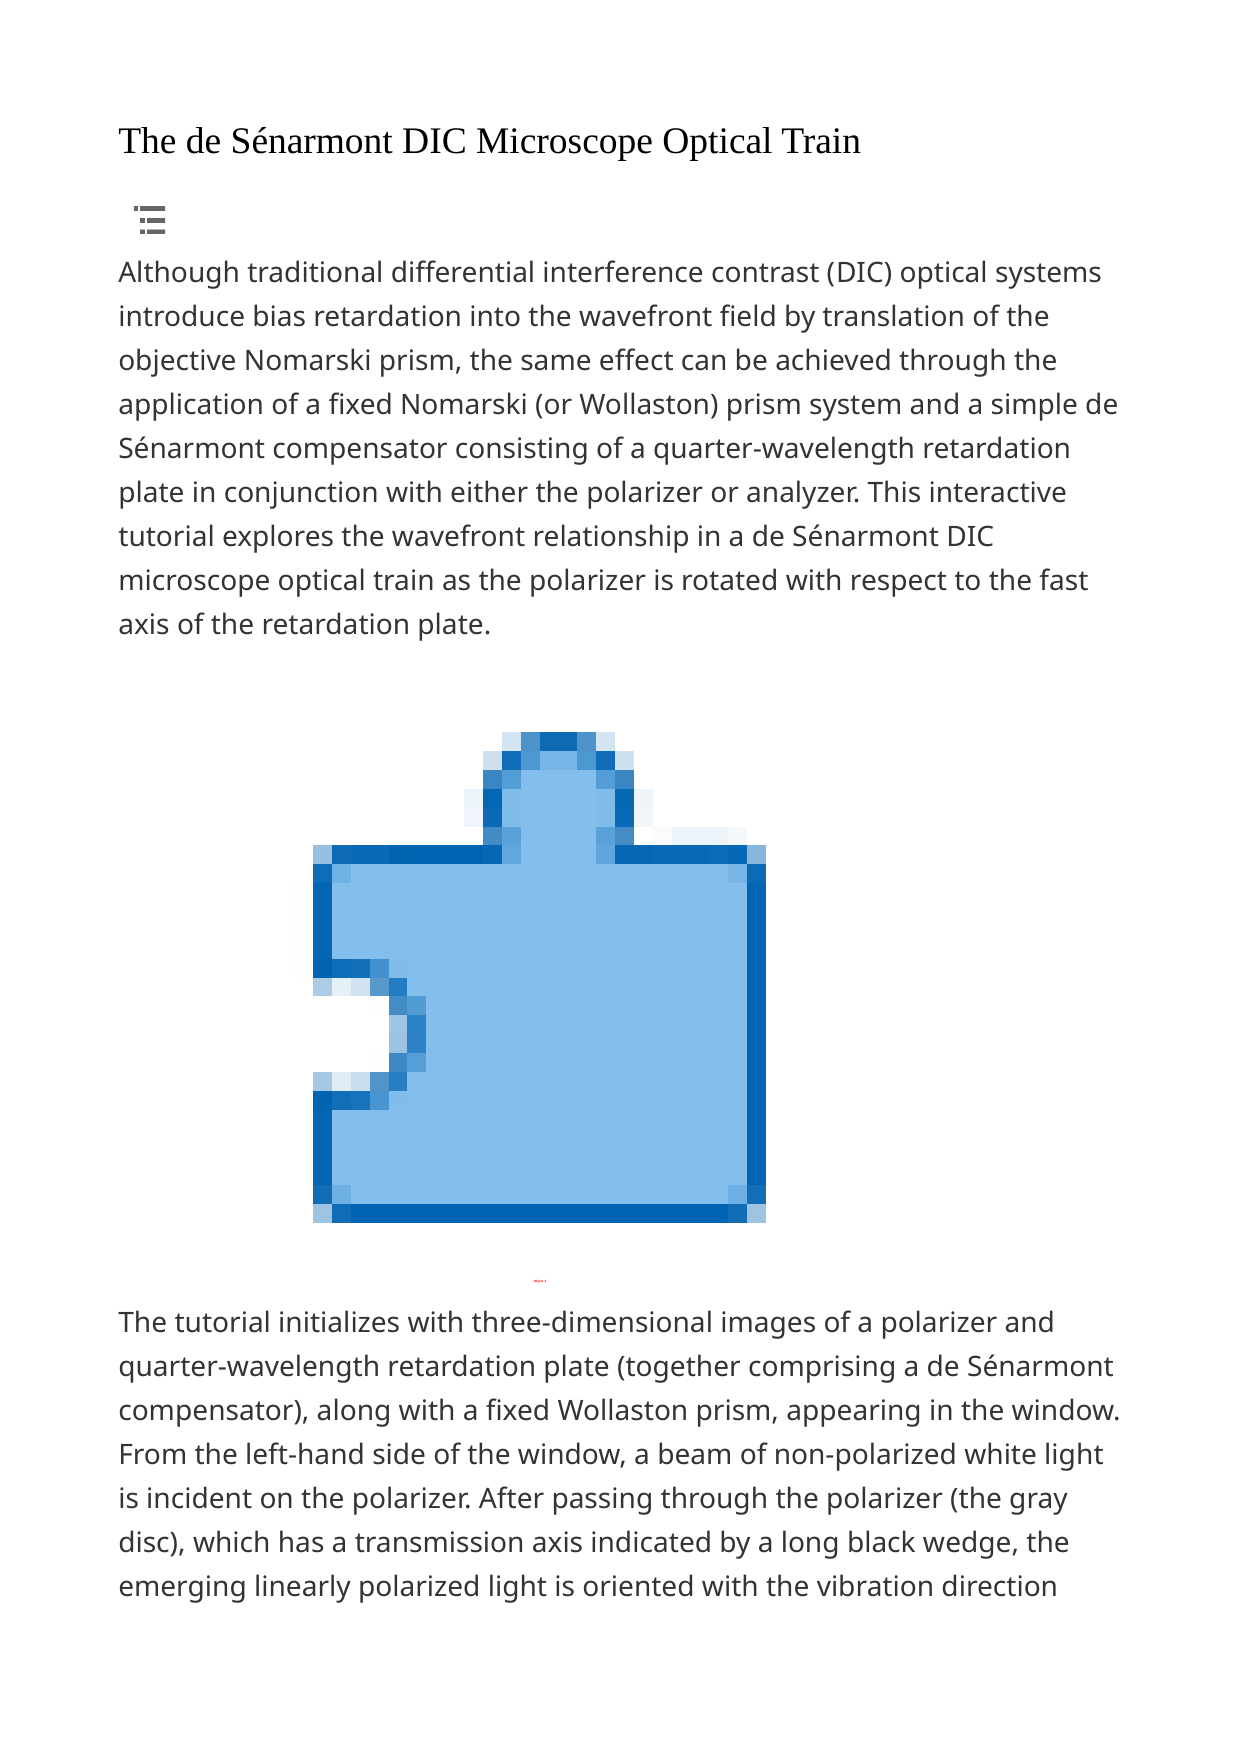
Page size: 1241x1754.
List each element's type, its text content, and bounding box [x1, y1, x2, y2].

text The tutorial initializes with three-dimensional images of a polarizer and quarter-wavelength retardation plate (together comprising a de Sénarmont compensator), along with a fixed Wollaston prism, appearing in the window. From the left-hand side of the window, a beam of non-polarized white light is incident on the polarizer. After passing through the polarizer (the gray disc), which has a transmission axis indicated by a long black wedge, the emerging linearly polarized light is oriented with the vibration direction [118, 1302, 1122, 1605]
picture [133, 206, 166, 234]
text Although traditional differential interference contrast (DIC) optical systems introduce bias retardation into the wavefront field by translation of the objective Nomarski prism, the same effect can be achieved through the application of a fixed Nomarski (or Wollaston) prism system and a simple de Sénarmont compensator consisting of a quarter-wavelength retardation plate in conjunction with either the polarizer or analyzer. This interactive tutorial explores the wavefront relationship in a de Sénarmont DIC microscope optical train as the polarizer is rotated with respect to the fast axis of the retardation plate. [118, 252, 1122, 643]
subtitle The de Sénarmont DIC Microscope Optical Train [118, 118, 1122, 161]
